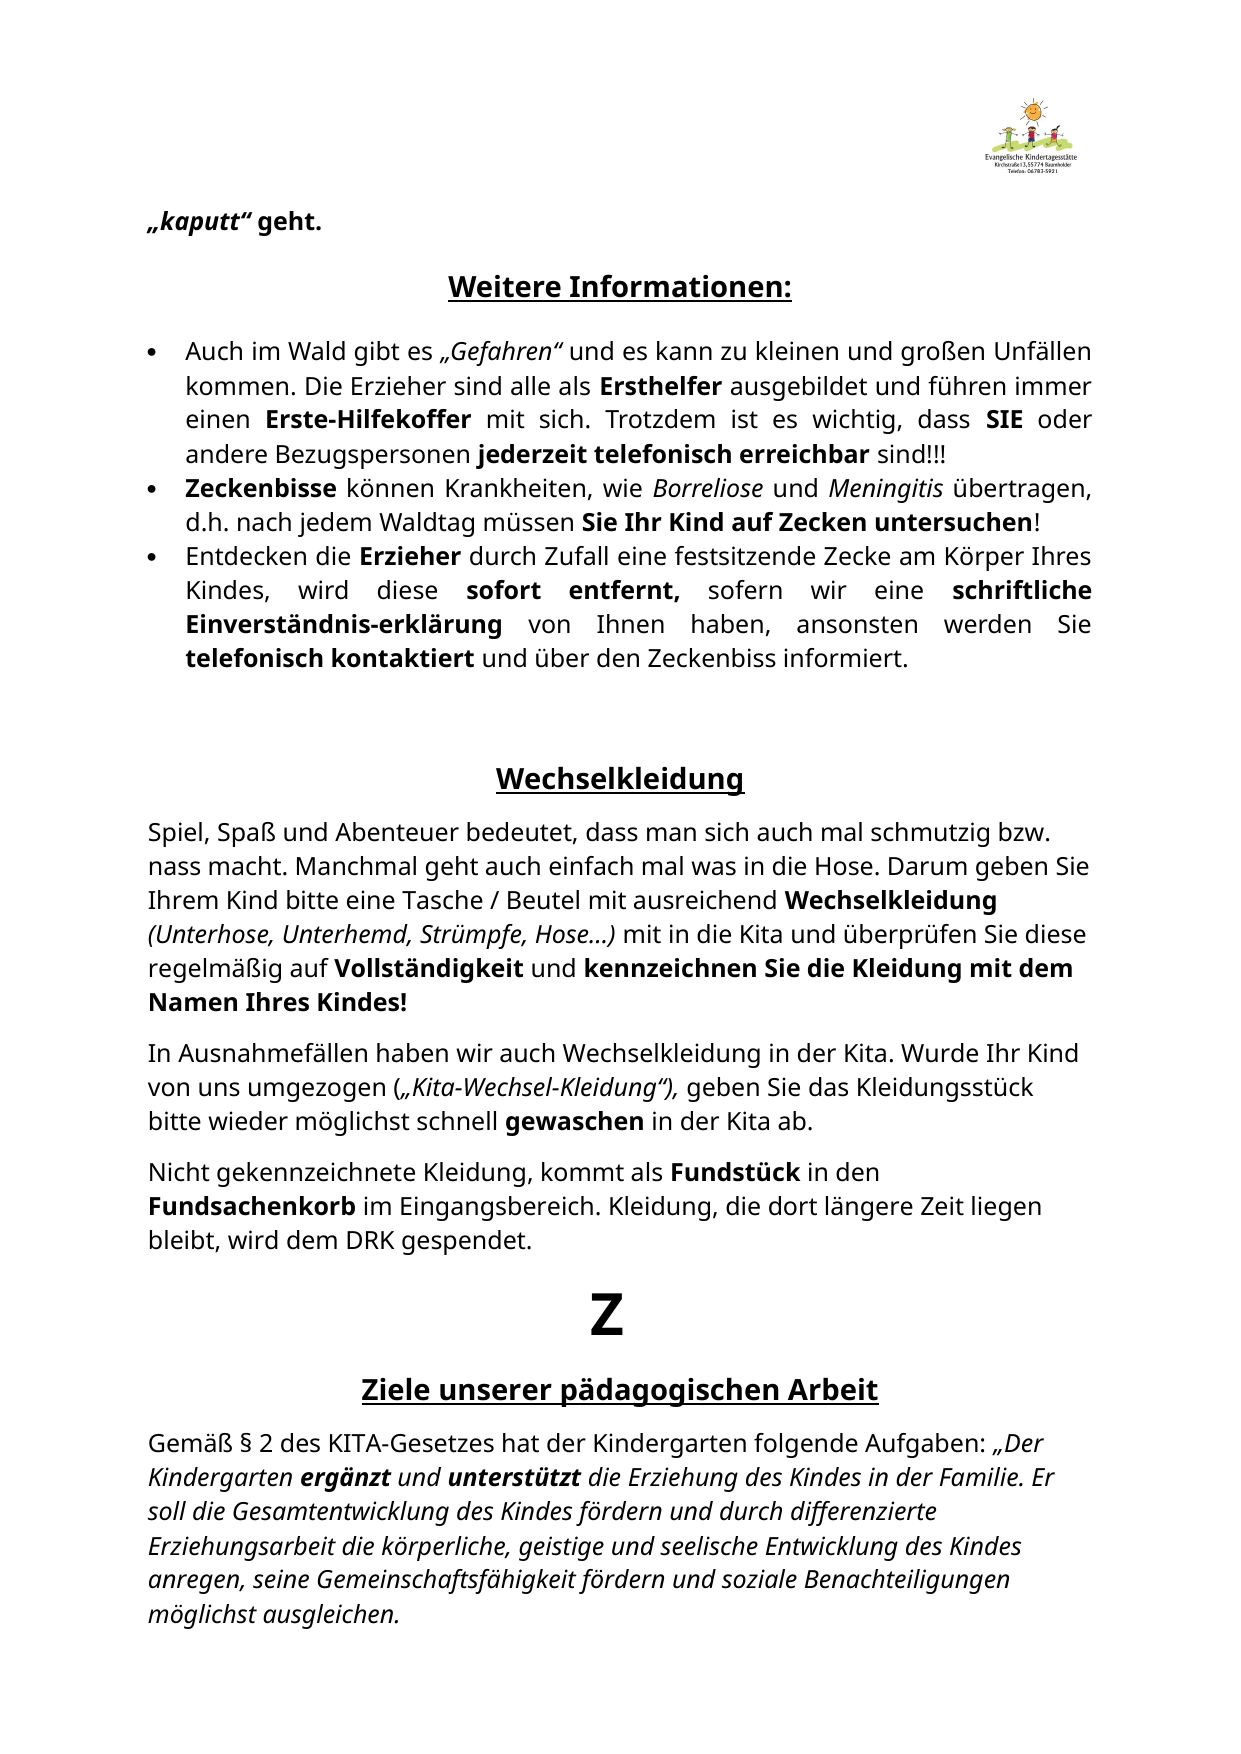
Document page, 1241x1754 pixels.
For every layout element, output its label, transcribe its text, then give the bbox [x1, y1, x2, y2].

text Z [516, 1273, 1092, 1353]
list Auch im Wald gibt es „Gefahren“ und es kann zu kleinen und großen Unfällen kommen. Die Erzieher sind alle als Ersthelfer ausgebildet und führen immer einen Erste-Hilfekoffer mit sich. Trotzdem ist es wichtig, dass SIE oder andere Bezugspersonen jederzeit telefonisch erreichbar sind!!! [148, 334, 1092, 470]
list Zeckenbisse können Krankheiten, wie Borreliose und Meningitis übertragen, d.h. nach jedem Waldtag müssen Sie Ihr Kind auf Zecken untersuchen! [148, 470, 1092, 538]
text Nicht gekennzeichnete Kleidung, kommt als Fundstück in den Fundsachenkorb im Eingangsbereich. Kleidung, die dort längere Zeit liegen bleibt, wird dem DRK gespendet. [148, 1154, 1092, 1257]
text Gemäß § 2 des KITA-Gesetzes hat der Kindergarten folgende Aufgaben: „Der Kindergarten ergänzt und unterstützt die Erziehung des Kindes in der Familie. Er soll die Gesamtentwicklung des Kindes fördern und durch differenzierte Erziehungsarbeit die körperliche, geistige und seelische Entwicklung des Kindes anregen, seine Gemeinschaftsfähigkeit fördern und soziale Benachteiligungen möglichst ausgleichen. [148, 1426, 1092, 1630]
text In Ausnahmefällen haben wir auch Wechselkleidung in der Kita. Wurde Ihr Kind von uns umgezogen („Kita-Wechsel-Kleidung“), geben Sie das Kleidungsstück bitte wieder möglichst schnell gewaschen in der Kita ab. [148, 1036, 1092, 1138]
list Entdecken die Erzieher durch Zufall eine festsitzende Zecke am Körper Ihres Kindes, wird diese sofort entfernt, sofern wir eine schriftliche Einverständnis-erklärung von Ihnen haben, ansonsten werden Sie telefonisch kontaktiert und über den Zeckenbiss informiert. [148, 538, 1092, 675]
text Spiel, Spaß und Abenteuer bedeutet, dass man sich auch mal schmutzig bzw. nass macht. Manchmal geht auch einfach mal was in die Hose. Darum geben Sie Ihrem Kind bitte eine Tasche / Beutel mit ausreichend Wechselkleidung (Unterhose, Unterhemd, Strümpfe, Hose…) mit in die Kita und überprüfen Sie diese regelmäßig auf Vollständigkeit und kennzeichnen Sie die Kleidung mit dem Namen Ihres Kindes! [148, 815, 1092, 1019]
text Weitere Informationen: [148, 266, 1092, 334]
text Ziele unserer pädagogischen Arbeit [148, 1369, 1092, 1409]
text „kaputt“ geht. [148, 204, 1092, 238]
text Wechselkleidung [148, 758, 1092, 798]
